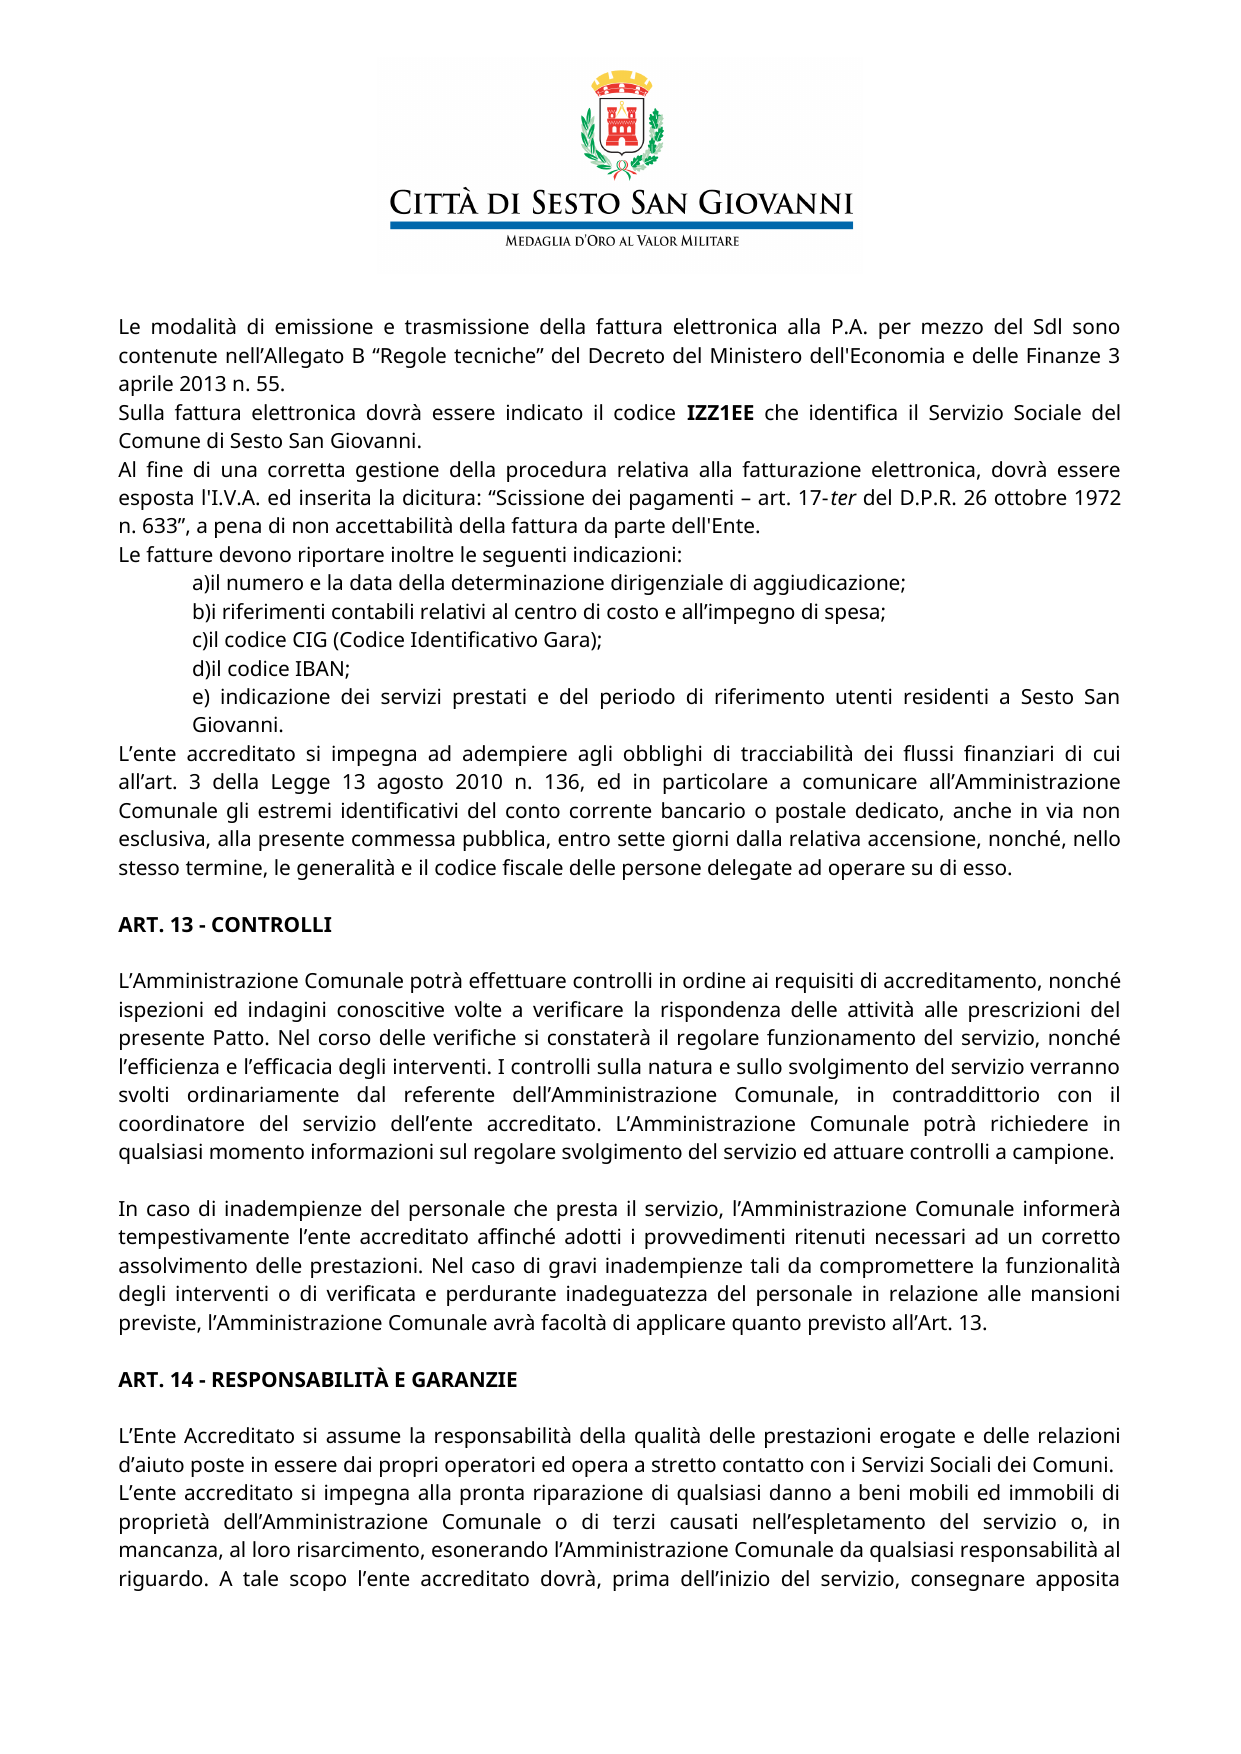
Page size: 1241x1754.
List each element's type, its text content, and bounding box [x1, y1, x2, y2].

text L’ente accreditato si impegna alla pronta riparazione di qualsiasi danno a beni mobili ed immobili di proprietà dell’Amministrazione Comunale o di terzi causati nell’espletamento del servizio o, in mancanza, al loro risarcimento, esonerando l’Amministrazione Comunale da qualsiasi responsabilità al riguardo. A tale scopo l’ente accreditato dovrà, prima dell’inizio del servizio, consegnare apposita [118, 1478, 1122, 1592]
text a)il numero e la data della determinazione dirigenziale di aggiudicazione; [192, 568, 1122, 597]
text Al fine di una corretta gestione della procedura relativa alla fatturazione elettronica, dovrà essere esposta l'I.V.A. ed inserita la dicitura: “Scissione dei pagamenti – art. 17-ter del D.P.R. 26 ottobre 1972 n. 633”, a pena di non accettabilità della fattura da parte dell'Ente. [118, 455, 1122, 540]
text d)il codice IBAN; [192, 654, 1122, 682]
text b)i riferimenti contabili relativi al centro di costo e all’impegno di spesa; [192, 597, 1122, 625]
text ART. 14 - RESPONSABILITÀ E GARANZIE [118, 1365, 1122, 1393]
text Le fatture devono riportare inoltre le seguenti indicazioni: [118, 540, 1122, 568]
text In caso di inadempienze del personale che presta il servizio, l’Amministrazione Comunale informerà tempestivamente l’ente accreditato affinché adotti i provvedimenti ritenuti necessari ad un corretto assolvimento delle prestazioni. Nel caso di gravi inadempienze tali da compromettere la funzionalità degli interventi o di verificata e perdurante inadeguatezza del personale in relazione alle mansioni previste, l’Amministrazione Comunale avrà facoltà di applicare quanto previsto all’Art. 13. [118, 1194, 1122, 1336]
text L’Amministrazione Comunale potrà effettuare controlli in ordine ai requisiti di accreditamento, nonché ispezioni ed indagini conoscitive volte a verificare la rispondenza delle attività alle prescrizioni del presente Patto. Nel corso delle verifiche si constaterà il regolare funzionamento del servizio, nonché l’efficienza e l’efficacia degli interventi. I controlli sulla natura e sullo svolgimento del servizio verranno svolti ordinariamente dal referente dell’Amministrazione Comunale, in contraddittorio con il coordinatore del servizio dell’ente accreditato. L’Amministrazione Comunale potrà richiedere in qualsiasi momento informazioni sul regolare svolgimento del servizio ed attuare controlli a campione. [118, 967, 1122, 1166]
text Le modalità di emissione e trasmissione della fattura elettronica alla P.A. per mezzo del Sdl sono contenute nell’Allegato B “Regole tecniche” del Decreto del Ministero dell'Economia e delle Finanze 3 aprile 2013 n. 55. [118, 312, 1122, 398]
text e) indicazione dei servizi prestati e del periodo di riferimento utenti residenti a Sesto San Giovanni. [192, 682, 1122, 739]
picture [377, 57, 864, 274]
text ART. 13 - CONTROLLI [118, 910, 1122, 938]
text L’Ente Accreditato si assume la responsabilità della qualità delle prestazioni erogate e delle relazioni d’aiuto poste in essere dai propri operatori ed opera a stretto contatto con i Servizi Sociali dei Comuni. [118, 1422, 1122, 1478]
text Sulla fattura elettronica dovrà essere indicato il codice IZZ1EE che identifica il Servizio Sociale del Comune di Sesto San Giovanni. [118, 398, 1122, 455]
text c)il codice CIG (Codice Identificativo Gara); [192, 625, 1122, 654]
text L’ente accreditato si impegna ad adempiere agli obblighi di tracciabilità dei flussi finanziari di cui all’art. 3 della Legge 13 agosto 2010 n. 136, ed in particolare a comunicare all’Amministrazione Comunale gli estremi identificativi del conto corrente bancario o postale dedicato, anche in via non esclusiva, alla presente commessa pubblica, entro sette giorni dalla relativa accensione, nonché, nello stesso termine, le generalità e il codice fiscale delle persone delegate ad operare su di esso. [118, 739, 1122, 881]
